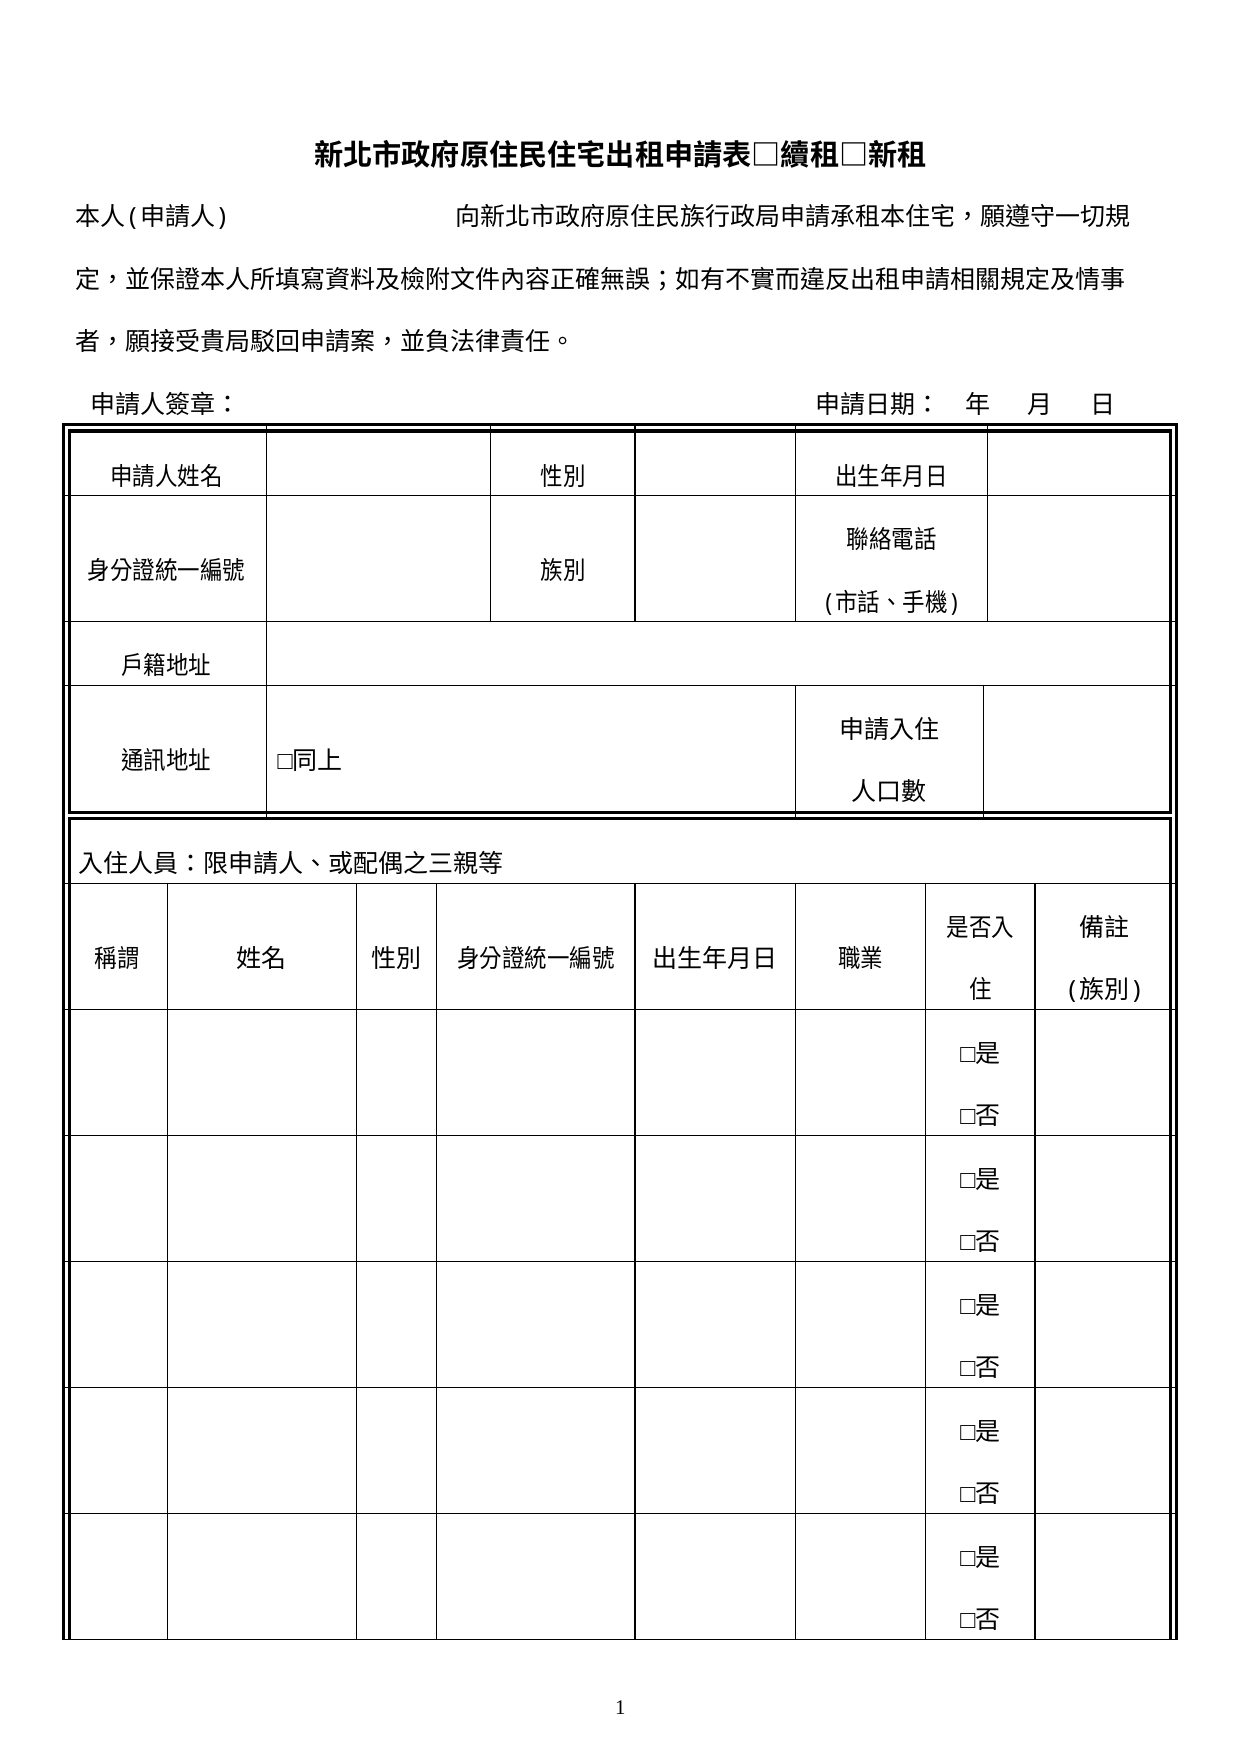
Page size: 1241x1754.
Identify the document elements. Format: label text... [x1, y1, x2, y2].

table_cell [796, 1010, 925, 1134]
table_cell [357, 1388, 436, 1513]
table_cell □是 □否 [926, 1010, 1034, 1134]
table_cell [636, 1010, 795, 1134]
table_cell 入住人員：限申請人、或配偶之三親等 [984, 811, 1174, 882]
table_header [267, 433, 490, 495]
table_cell 申請入住 人口數 [796, 686, 983, 811]
table_cell 通訊地址 [71, 686, 266, 811]
table_cell 性別 [357, 884, 436, 1008]
table_cell [71, 1514, 167, 1639]
table_cell □是 □否 [926, 1262, 1034, 1387]
table_cell [1036, 1388, 1169, 1513]
table_cell [168, 1010, 356, 1134]
table_cell [1036, 1010, 1169, 1134]
text 申請人簽章： 申請日期： 年 月 日 [90, 361, 1115, 423]
table_cell [796, 1388, 925, 1513]
table_cell 入住人員：限申請人、或配偶之三親等 [71, 820, 1169, 882]
text 本人(申請人) 向新北市政府原住民族行政局申請承租本住宅，願遵守一切規定，並保證本人所填寫資料及檢附文件內容正確無誤；如有不實而違反出租申請相關規定及情事者，願接受貴局駁回申請案，並負法律責任。 [75, 173, 1138, 361]
table_cell [168, 1388, 356, 1513]
table_cell □同上 [267, 686, 795, 811]
table_cell [267, 496, 490, 621]
table_cell [168, 1262, 356, 1387]
table_header [988, 433, 1169, 495]
table_cell [71, 1262, 167, 1387]
table_cell [437, 1388, 634, 1513]
table_cell 姓名 [168, 884, 356, 1008]
table_cell [796, 1514, 925, 1639]
table_cell 身分證統一編號 [71, 496, 266, 621]
table_cell [437, 1514, 634, 1639]
table_cell [71, 1010, 167, 1134]
table_cell □是 □否 [926, 1388, 1034, 1513]
table_cell □是 □否 [926, 1136, 1034, 1261]
table_cell 身分證統一編號 [437, 884, 634, 1008]
table_cell [796, 1262, 925, 1387]
table_cell [1036, 1262, 1169, 1387]
table_cell [357, 1514, 436, 1639]
table_cell 職業 [796, 884, 925, 1008]
table_cell [357, 1010, 436, 1134]
table_cell □是 □否 [926, 1514, 1034, 1639]
table_cell 入住人員：限申請人、或配偶之三親等 [67, 811, 266, 882]
table_cell [636, 1136, 795, 1261]
table_cell [357, 1262, 436, 1387]
table_cell 族別 [491, 496, 634, 621]
table_cell [168, 1514, 356, 1639]
table_cell 備註 (族別) [1036, 884, 1169, 1008]
table_cell [168, 1136, 356, 1261]
table_cell [984, 686, 1169, 811]
table_header [988, 426, 1174, 495]
table_cell [71, 1388, 167, 1513]
table_cell [636, 1262, 795, 1387]
table_cell [636, 1388, 795, 1513]
table_cell [636, 1514, 795, 1639]
table_cell [1036, 1136, 1169, 1261]
table_header [636, 433, 795, 495]
table_cell [437, 1262, 634, 1387]
table_cell [267, 622, 1169, 684]
text 新北市政府原住民住宅出租申請表□續租□新租 [75, 111, 1165, 173]
table_cell 出生年月日 [636, 884, 795, 1008]
table_cell [636, 496, 795, 621]
table_cell [1036, 1514, 1169, 1639]
table_cell 聯絡電話 (市話、手機) [796, 496, 987, 621]
table_header 申請人姓名 [67, 426, 266, 495]
table_header 出生年月日 [796, 433, 987, 495]
table_cell [437, 1136, 634, 1261]
table_cell 戶籍地址 [71, 622, 266, 684]
table_header 性別 [491, 433, 634, 495]
table_cell [796, 1136, 925, 1261]
table_cell 稱謂 [71, 884, 167, 1008]
table_cell [988, 496, 1169, 621]
table_cell [71, 1136, 167, 1261]
table_cell [437, 1010, 634, 1134]
table_cell 是否入住 [926, 884, 1034, 1008]
table_cell [357, 1136, 436, 1261]
